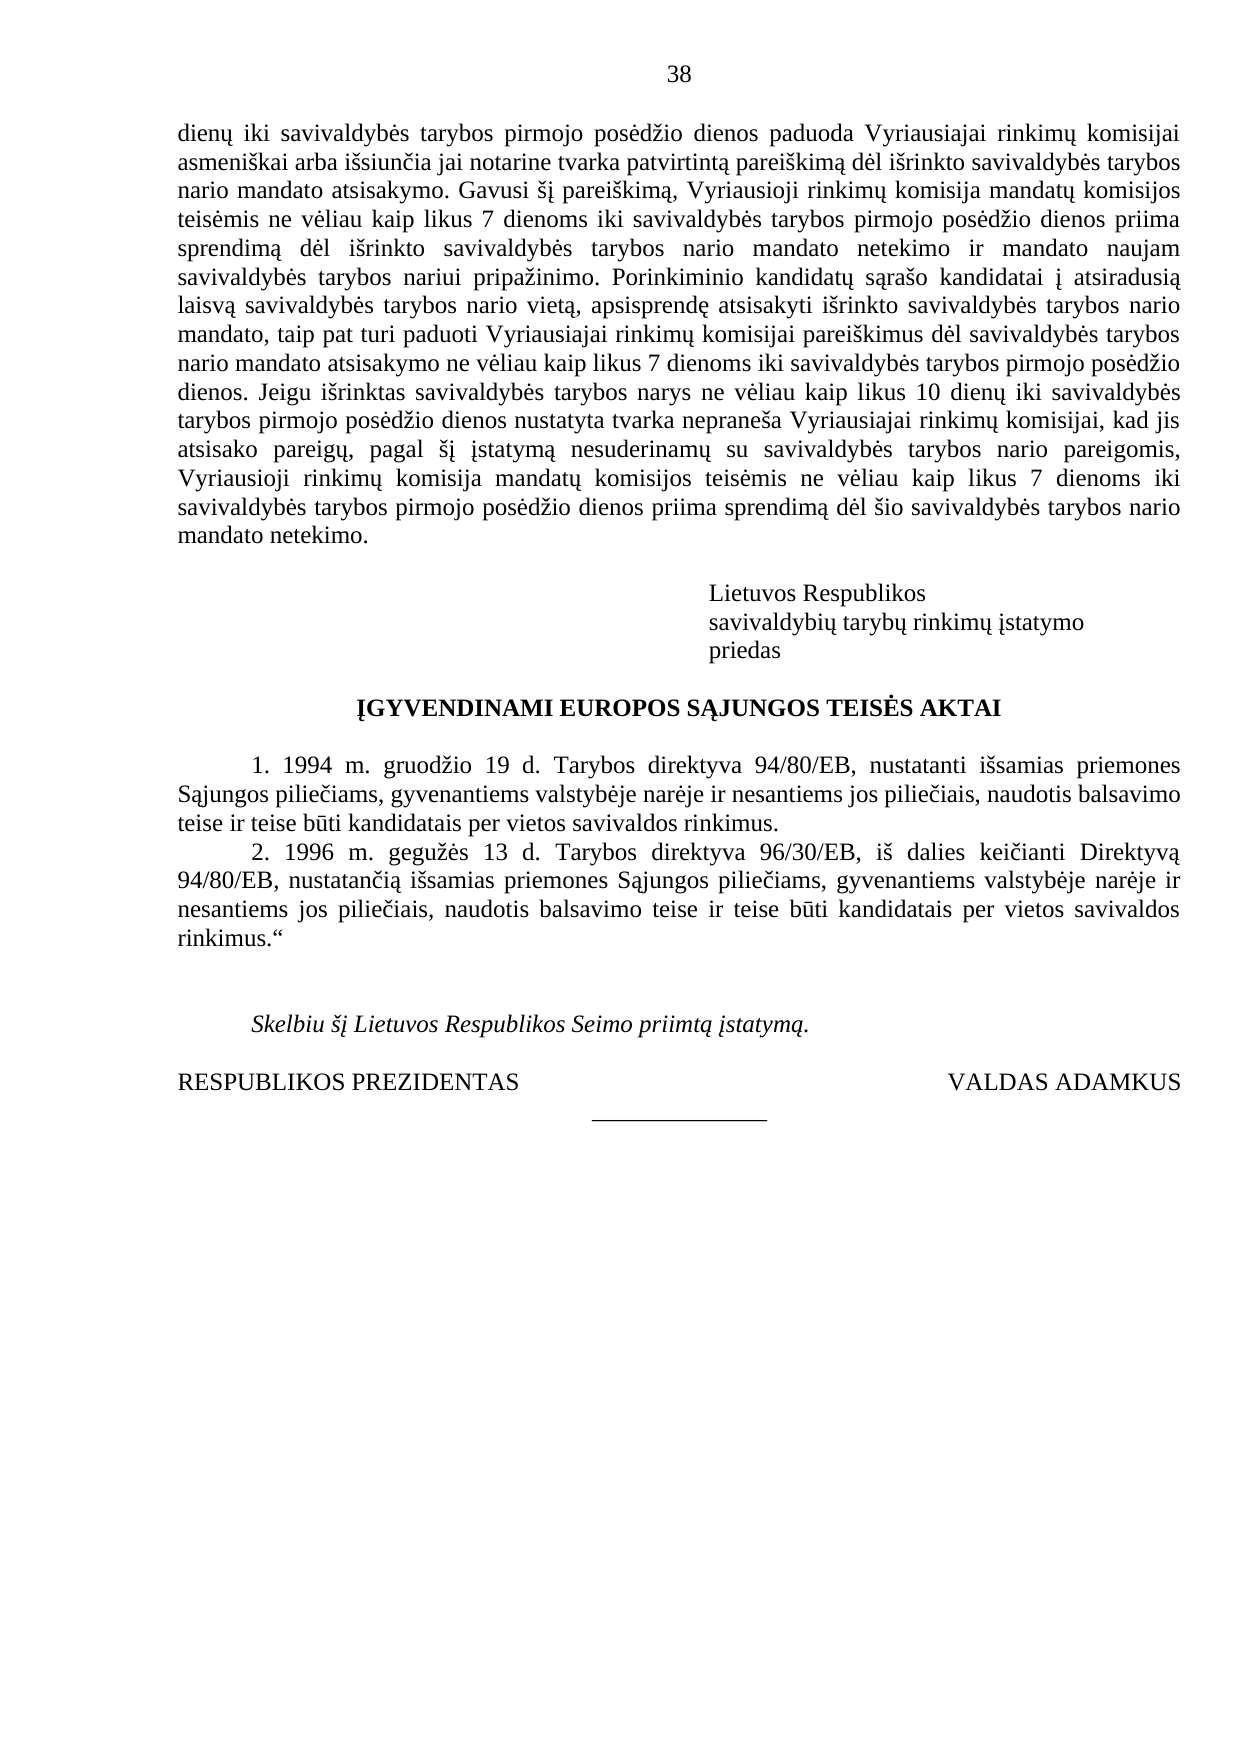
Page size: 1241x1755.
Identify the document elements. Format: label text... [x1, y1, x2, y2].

text savivaldybių tarybų rinkimų įstatymo [177, 607, 1181, 636]
text RESPUBLIKOS PREZIDENTAS VALDAS ADAMKUS [177, 1067, 1181, 1096]
text ĮGYVENDINAMI EUROPOS SĄJUNGOS TEISĖS AKTAI [177, 693, 1181, 722]
text dienų iki savivaldybės tarybos pirmojo posėdžio dienos paduoda Vyriausiajai rinkimų komisijai asmeniškai arba išsiunčia jai notarine tvarka patvirtintą pareiškimą dėl išrinkto savivaldybės tarybos nario mandato atsisakymo. Gavusi šį pareiškimą, Vyriausioji rinkimų komisija mandatų komisijos teisėmis ne vėliau kaip likus 7 dienoms iki savivaldybės tarybos pirmojo posėdžio dienos priima sprendimą dėl išrinkto savivaldybės tarybos nario mandato netekimo ir mandato naujam savivaldybės tarybos nariui pripažinimo. Porinkiminio kandidatų sąrašo kandidatai į atsiradusią laisvą savivaldybės tarybos nario vietą, apsisprendę atsisakyti išrinkto savivaldybės tarybos nario mandato, taip pat turi paduoti Vyriausiajai rinkimų komisijai pareiškimus dėl savivaldybės tarybos nario mandato atsisakymo ne vėliau kaip likus 7 dienoms iki savivaldybės tarybos pirmojo posėdžio dienos. Jeigu išrinktas savivaldybės tarybos narys ne vėliau kaip likus 10 dienų iki savivaldybės tarybos pirmojo posėdžio dienos nustatyta tvarka nepraneša Vyriausiajai rinkimų komisijai, kad jis atsisako pareigų, pagal šį įstatymą nesuderinamų su savivaldybės tarybos nario pareigomis, Vyriausioji rinkimų komisija mandatų komisijos teisėmis ne vėliau kaip likus 7 dienoms iki savivaldybės tarybos pirmojo posėdžio dienos priima sprendimą dėl šio savivaldybės tarybos nario mandato netekimo. [177, 118, 1181, 549]
text Lietuvos Respublikos [177, 578, 1181, 607]
text 1. 1994 m. gruodžio 19 d. Tarybos direktyva 94/80/EB, nustatanti išsamias priemones Sąjungos piliečiams, gyvenantiems valstybėje narėje ir nesantiems jos piliečiais, naudotis balsavimo teise ir teise būti kandidatais per vietos savivaldos rinkimus. [177, 751, 1181, 837]
text priedas [177, 636, 1181, 664]
text 2. 1996 m. gegužės 13 d. Tarybos direktyva 96/30/EB, iš dalies keičianti Direktyvą 94/80/EB, nustatančią išsamias priemones Sąjungos piliečiams, gyvenantiems valstybėje narėje ir nesantiems jos piliečiais, naudotis balsavimo teise ir teise būti kandidatais per vietos savivaldos rinkimus.“ [177, 837, 1181, 952]
text Skelbiu šį Lietuvos Respublikos Seimo priimtą įstatymą. [177, 1009, 1181, 1038]
text ______________ [177, 1096, 1181, 1124]
